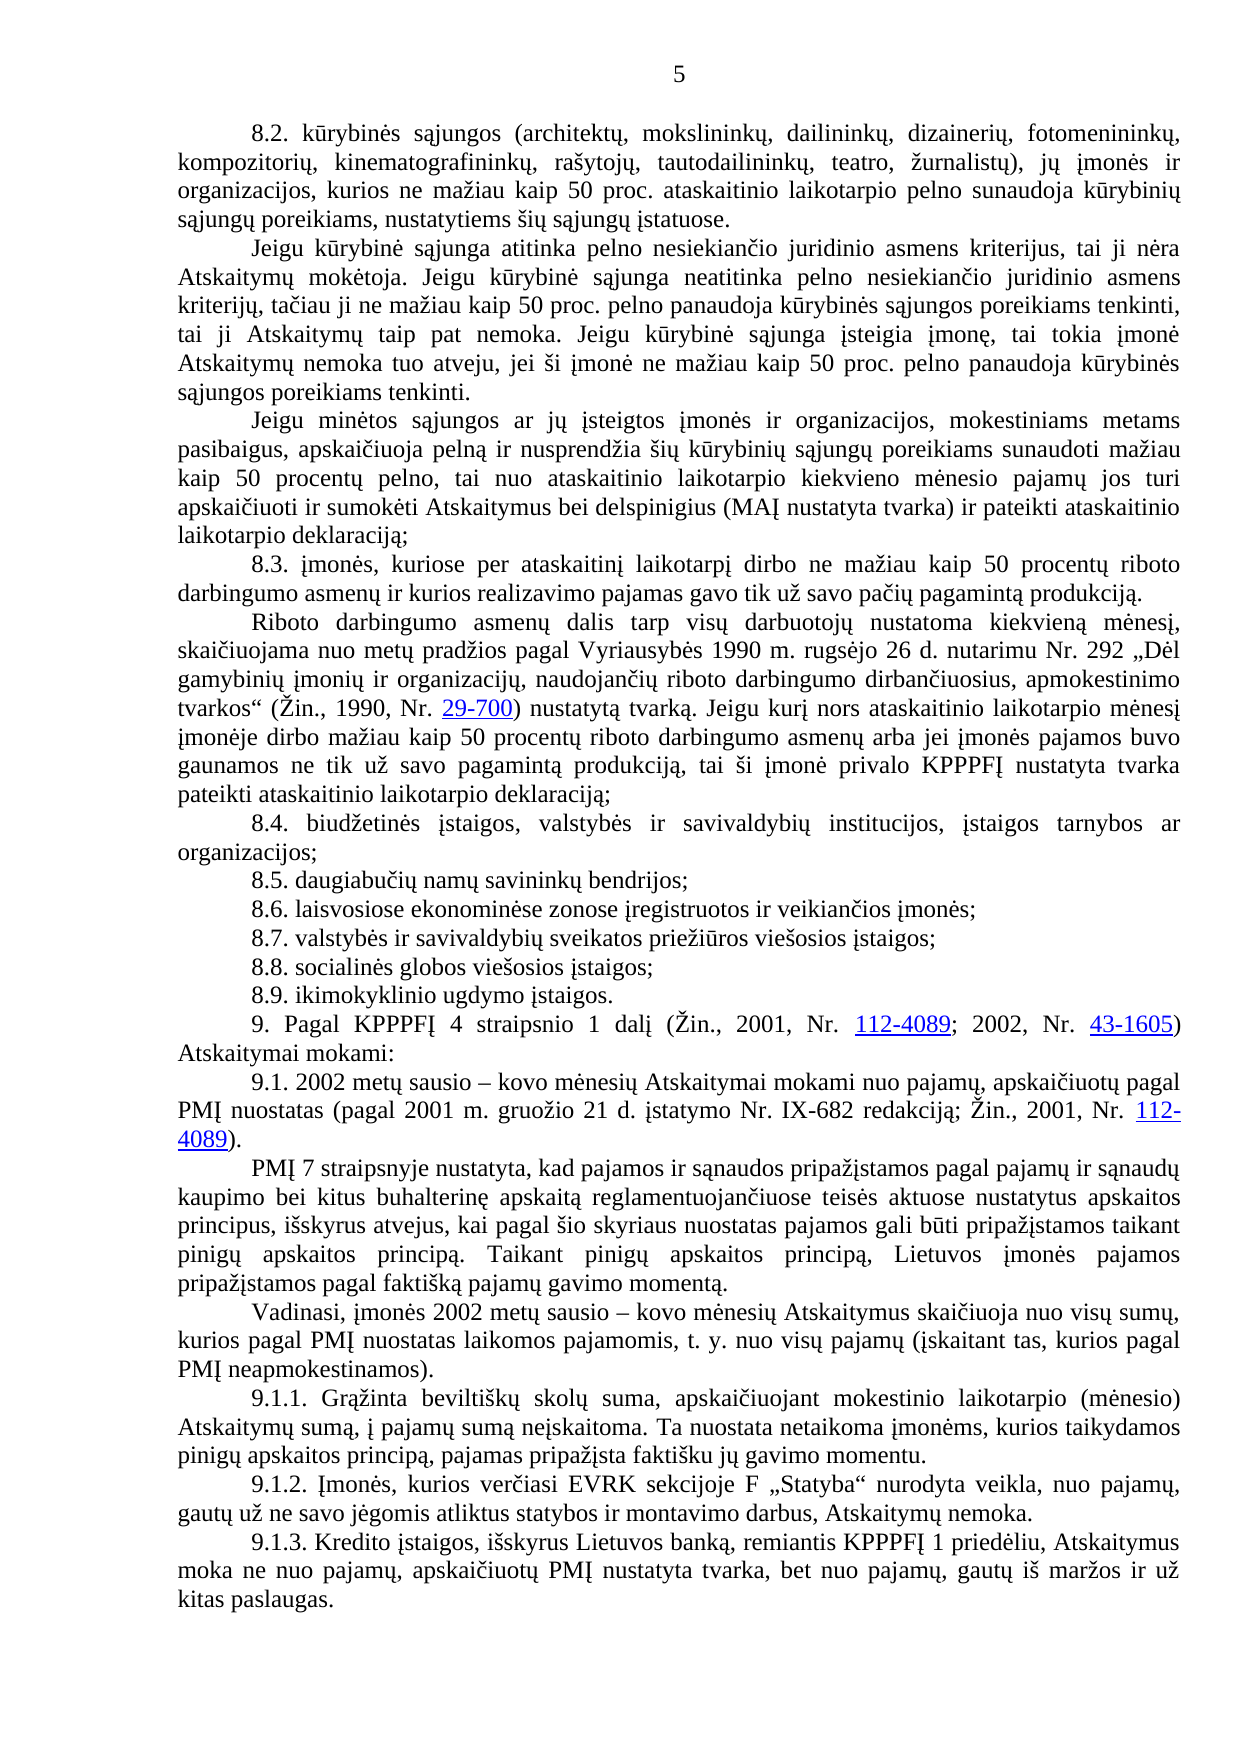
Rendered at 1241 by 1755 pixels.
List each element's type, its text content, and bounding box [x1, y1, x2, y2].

text 9.1.3. Kredito įstaigos, išskyrus Lietuvos banką, remiantis KPPPFĮ 1 priedėliu, Atskaitymus moka ne nuo pajamų, apskaičiuotų PMĮ nustatyta tvarka, bet nuo pajamų, gautų iš maržos ir už kitas paslaugas. [177, 1527, 1181, 1613]
text Jeigu minėtos sąjungos ar jų įsteigtos įmonės ir organizacijos, mokestiniams metams pasibaigus, apskaičiuoja pelną ir nusprendžia šių kūrybinių sąjungų poreikiams sunaudoti mažiau kaip 50 procentų pelno, tai nuo ataskaitinio laikotarpio kiekvieno mėnesio pajamų jos turi apskaičiuoti ir sumokėti Atskaitymus bei delspinigius (MAĮ nustatyta tvarka) ir pateikti ataskaitinio laikotarpio deklaraciją; [177, 406, 1181, 549]
text 8.3. įmonės, kuriose per ataskaitinį laikotarpį dirbo ne mažiau kaip 50 procentų riboto darbingumo asmenų ir kurios realizavimo pajamas gavo tik už savo pačių pagamintą produkciją. [177, 549, 1181, 607]
text 9.1.2. Įmonės, kurios verčiasi EVRK sekcijoje F „Statyba“ nurodyta veikla, nuo pajamų, gautų už ne savo jėgomis atliktus statybos ir montavimo darbus, Atskaitymų nemoka. [177, 1469, 1181, 1527]
text Vadinasi, įmonės 2002 metų sausio – kovo mėnesių Atskaitymus skaičiuoja nuo visų sumų, kurios pagal PMĮ nuostatas laikomos pajamomis, t. y. nuo visų pajamų (įskaitant tas, kurios pagal PMĮ neapmokestinamos). [177, 1297, 1181, 1383]
text 8.7. valstybės ir savivaldybių sveikatos priežiūros viešosios įstaigos; [177, 923, 1181, 952]
text 8.2. kūrybinės sąjungos (architektų, mokslininkų, dailininkų, dizainerių, fotomenininkų, kompozitorių, kinematografininkų, rašytojų, tautodailininkų, teatro, žurnalistų), jų įmonės ir organizacijos, kurios ne mažiau kaip 50 proc. ataskaitinio laikotarpio pelno sunaudoja kūrybinių sąjungų poreikiams, nustatytiems šių sąjungų įstatuose. [177, 118, 1181, 233]
text 9.1.1. Grąžinta beviltiškų skolų suma, apskaičiuojant mokestinio laikotarpio (mėnesio) Atskaitymų sumą, į pajamų sumą neįskaitoma. Ta nuostata netaikoma įmonėms, kurios taikydamos pinigų apskaitos principą, pajamas pripažįsta faktišku jų gavimo momentu. [177, 1383, 1181, 1469]
text 9.1. 2002 metų sausio – kovo mėnesių Atskaitymai mokami nuo pajamų, apskaičiuotų pagal PMĮ nuostatas (pagal 2001 m. gruožio 21 d. įstatymo Nr. IX-682 redakciją; Žin., 2001, Nr. 112-4089). [177, 1067, 1181, 1153]
text 8.6. laisvosiose ekonominėse zonose įregistruotos ir veikiančios įmonės; [177, 894, 1181, 923]
text 8.9. ikimokyklinio ugdymo įstaigos. [177, 981, 1181, 1009]
text 8.8. socialinės globos viešosios įstaigos; [177, 952, 1181, 981]
text 8.5. daugiabučių namų savininkų bendrijos; [177, 866, 1181, 894]
text PMĮ 7 straipsnyje nustatyta, kad pajamos ir sąnaudos pripažįstamos pagal pajamų ir sąnaudų kaupimo bei kitus buhalterinę apskaitą reglamentuojančiuose teisės aktuose nustatytus apskaitos principus, išskyrus atvejus, kai pagal šio skyriaus nuostatas pajamos gali būti pripažįstamos taikant pinigų apskaitos principą. Taikant pinigų apskaitos principą, Lietuvos įmonės pajamos pripažįstamos pagal faktišką pajamų gavimo momentą. [177, 1153, 1181, 1297]
text 8.4. biudžetinės įstaigos, valstybės ir savivaldybių institucijos, įstaigos tarnybos ar organizacijos; [177, 808, 1181, 866]
text Jeigu kūrybinė sąjunga atitinka pelno nesiekiančio juridinio asmens kriterijus, tai ji nėra Atskaitymų mokėtoja. Jeigu kūrybinė sąjunga neatitinka pelno nesiekiančio juridinio asmens kriterijų, tačiau ji ne mažiau kaip 50 proc. pelno panaudoja kūrybinės sąjungos poreikiams tenkinti, tai ji Atskaitymų taip pat nemoka. Jeigu kūrybinė sąjunga įsteigia įmonę, tai tokia įmonė Atskaitymų nemoka tuo atveju, jei ši įmonė ne mažiau kaip 50 proc. pelno panaudoja kūrybinės sąjungos poreikiams tenkinti. [177, 233, 1181, 406]
text 9. Pagal KPPPFĮ 4 straipsnio 1 dalį (Žin., 2001, Nr. 112-4089; 2002, Nr. 43-1605) Atskaitymai mokami: [177, 1009, 1181, 1067]
text Riboto darbingumo asmenų dalis tarp visų darbuotojų nustatoma kiekvieną mėnesį, skaičiuojama nuo metų pradžios pagal Vyriausybės 1990 m. rugsėjo 26 d. nutarimu Nr. 292 „Dėl gamybinių įmonių ir organizacijų, naudojančių riboto darbingumo dirbančiuosius, apmokestinimo tvarkos“ (Žin., 1990, Nr. 29-700) nustatytą tvarką. Jeigu kurį nors ataskaitinio laikotarpio mėnesį įmonėje dirbo mažiau kaip 50 procentų riboto darbingumo asmenų arba jei įmonės pajamos buvo gaunamos ne tik už savo pagamintą produkciją, tai ši įmonė privalo KPPPFĮ nustatyta tvarka pateikti ataskaitinio laikotarpio deklaraciją; [177, 607, 1181, 808]
